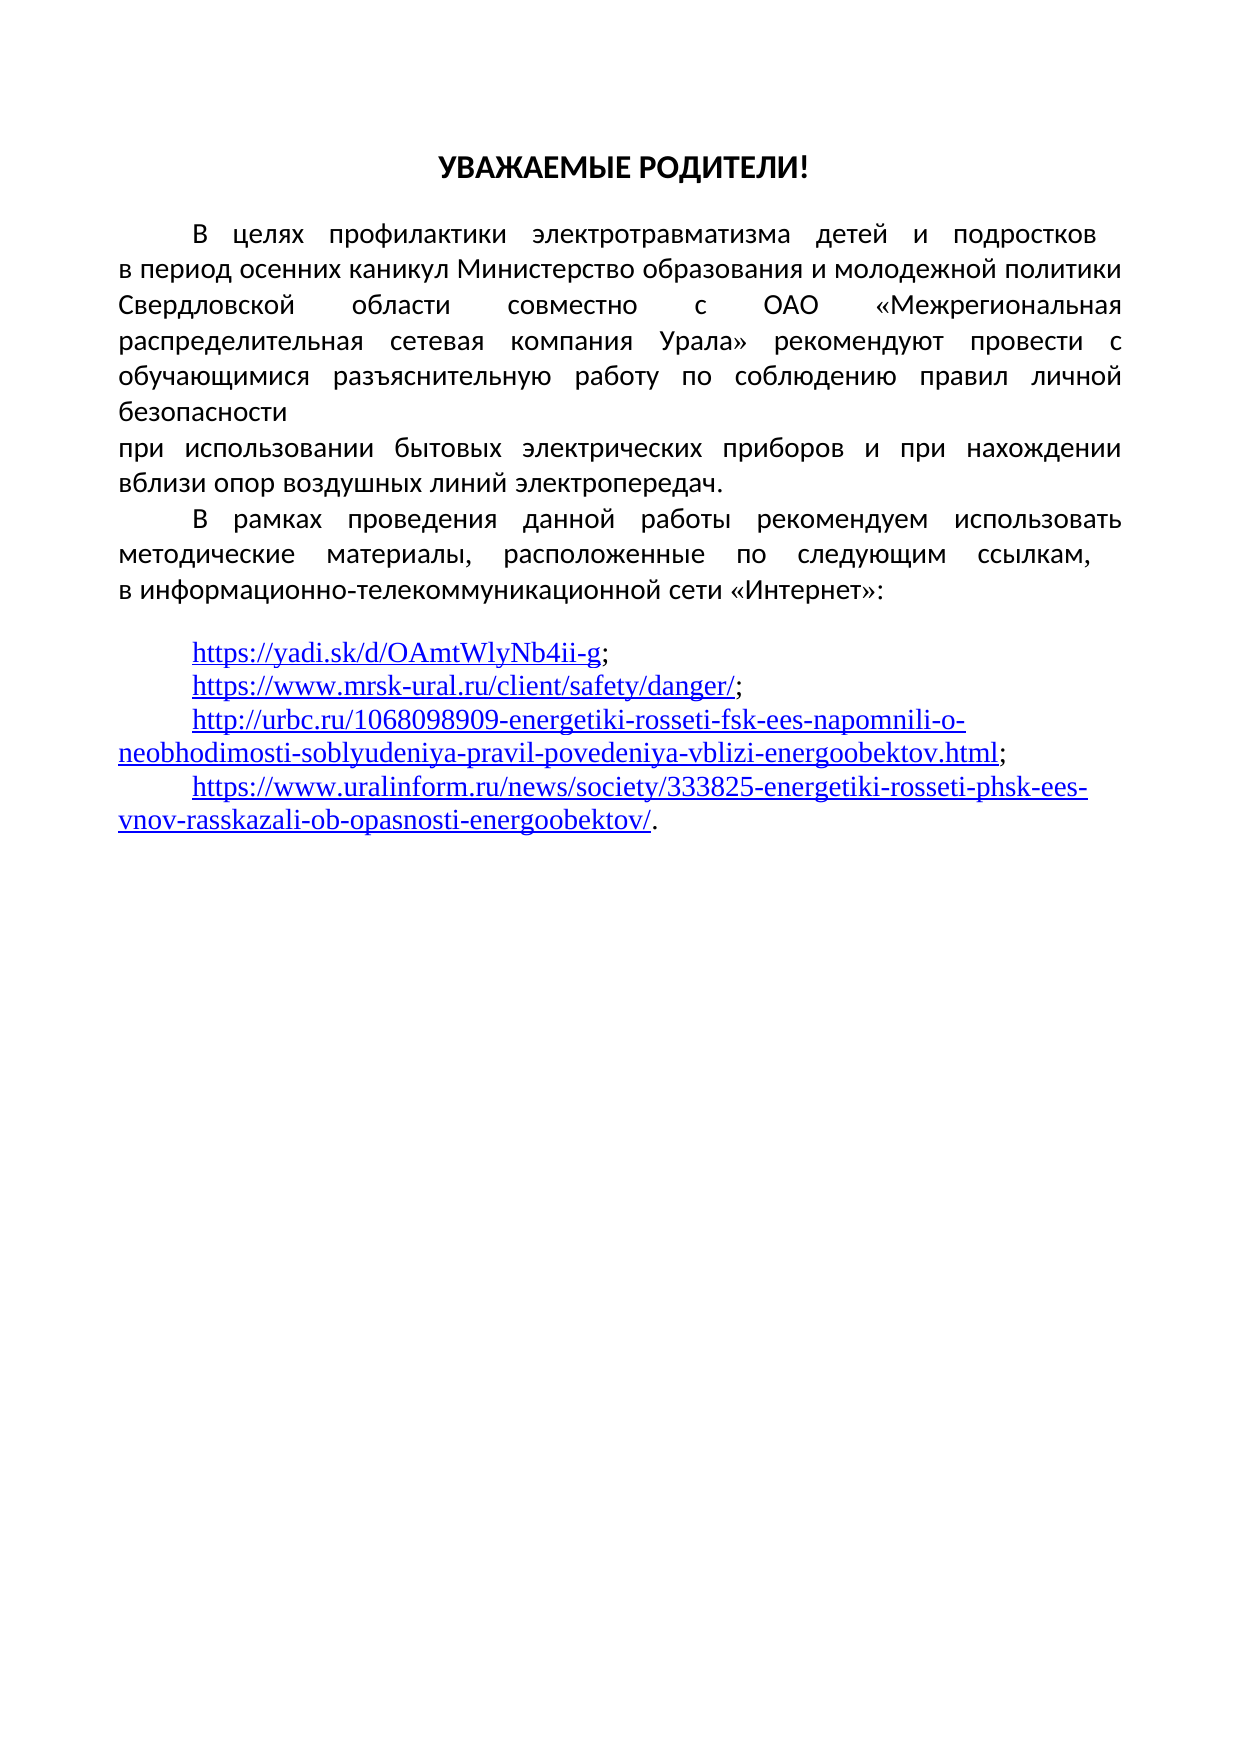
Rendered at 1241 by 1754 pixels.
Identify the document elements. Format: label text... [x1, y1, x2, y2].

text http://urbc.ru/1068098909-energetiki-rosseti-fsk-ees-napomnili-o-neobhodimosti-soblyudeniya-pravil-povedeniya-vblizi-energoobektov.html; [118, 702, 1122, 769]
text УВАЖАЕМЫЕ РОДИТЕЛИ! [107, 146, 1122, 187]
text В целях профилактики электротравматизма детей и подростков в период осенних каникул Министерство образования и молодежной политики Свердловской области совместно с ОАО «Межрегиональная распределительная сетевая компания Урала» рекомендуют провести с обучающимися разъяснительную работу по соблюдению правил личной безопасности при использовании бытовых электрических приборов и при нахождении вблизи опор воздушных линий электропередач. [118, 215, 1122, 500]
text https://yadi.sk/d/OAmtWlyNb4HYPERLINK "https://yadi.sk/d/OAmtWlyNb4ii-g"iHYPERLINK "https://yadi.sk/d/OAmtWlyNb4ii-g"i-g; [118, 635, 1122, 668]
text В рамках проведения данной работы рекомендуем использовать методические материалы, расположенные по следующим ссылкам, в информационно-телекоммуникационной сети «Интернет»: [118, 500, 1122, 607]
text https://www.uralinform.ru/news/society/333825-energetiki-rosseti-phsk-ees-vnov-rasskazali-ob-opasnosti-energoobektov/. [118, 769, 1122, 836]
text https://wwHYPERLINK "https://www.mrsk-ural.ru/client/safety/danger/"wHYPERLINK "https://www.mrsk-ural.ru/client/safety/danger/".mrsk-ural.ru/client/safety/danger/; [118, 668, 1122, 702]
